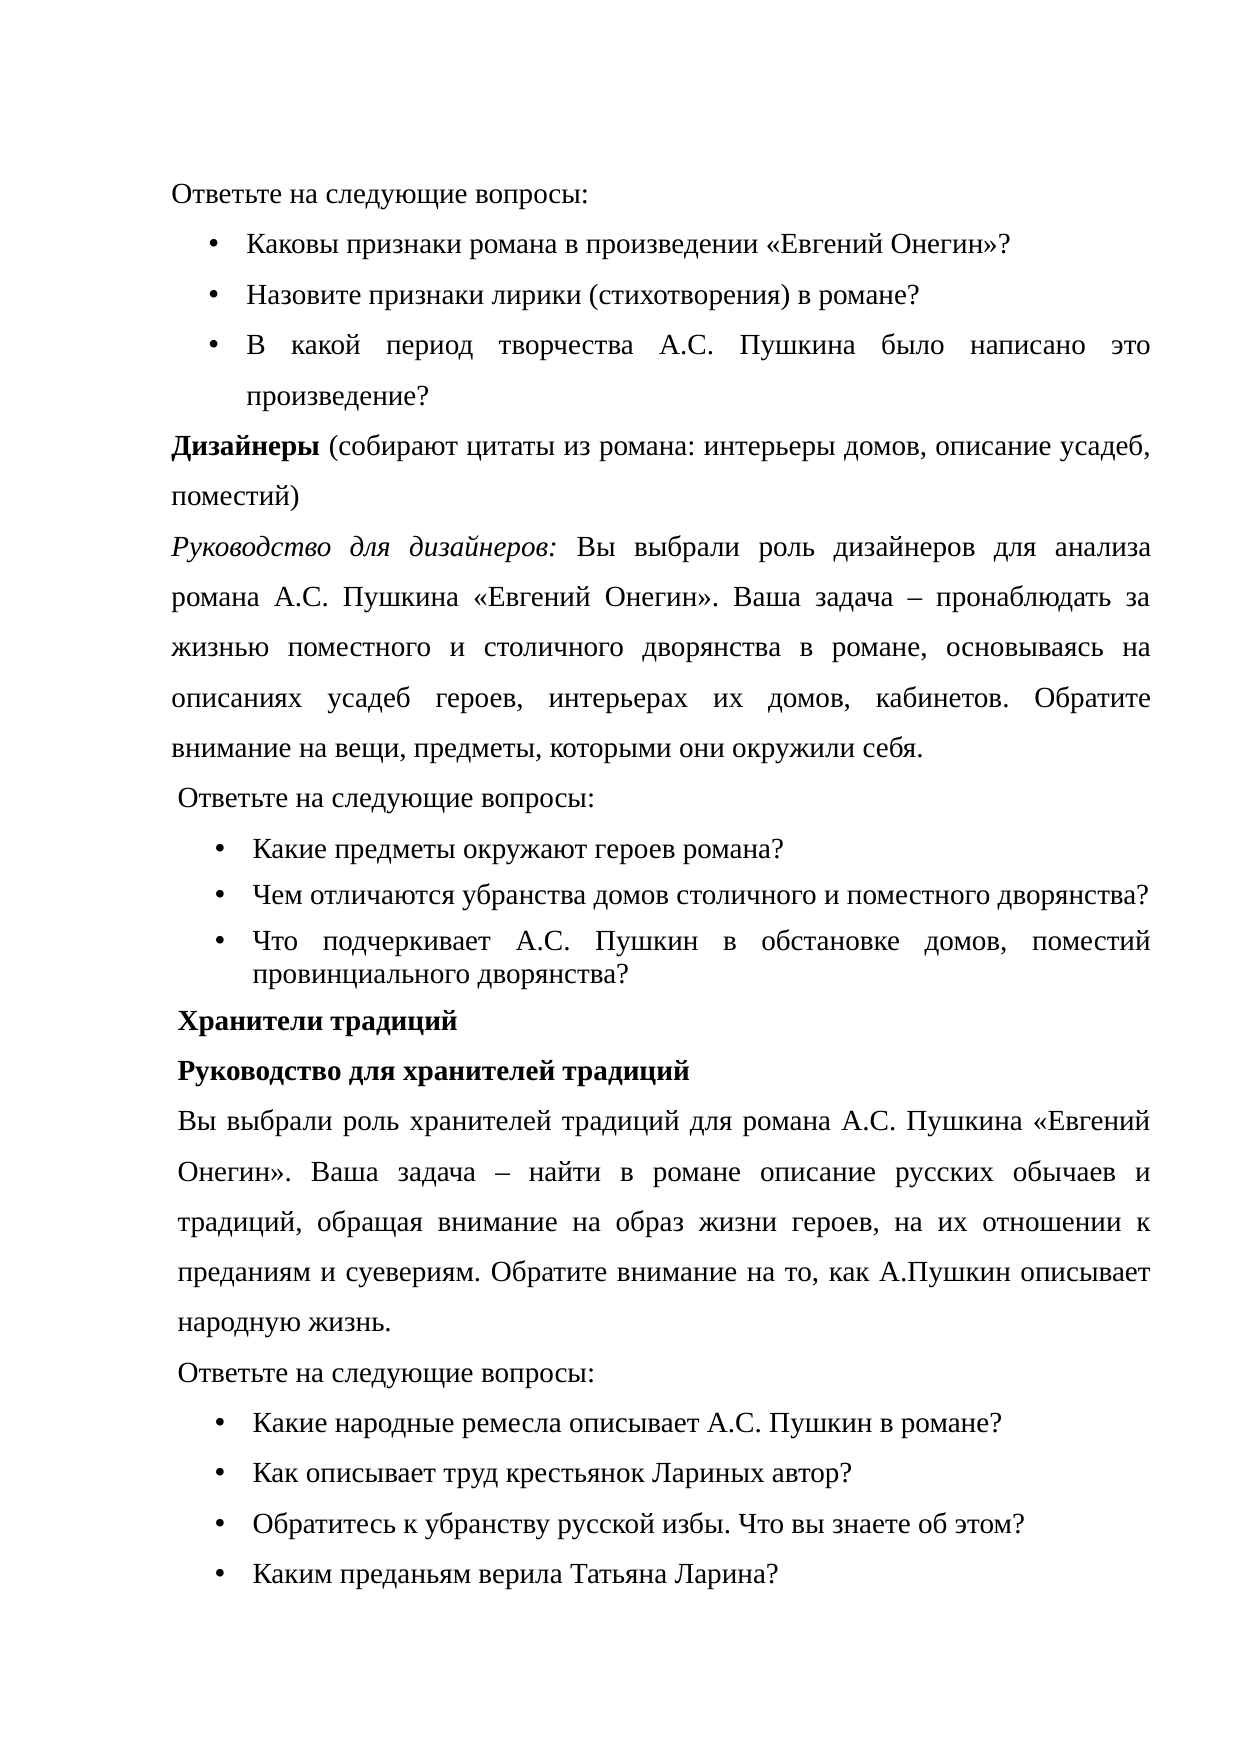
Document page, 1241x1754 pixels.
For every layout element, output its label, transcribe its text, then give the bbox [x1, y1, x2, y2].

list В какой период творчества А.С. Пушкина было написано это произведение? [209, 327, 1152, 411]
list Назовите признаки лирики (стихотворения) в романе? [209, 277, 1152, 311]
list Какие народные ремесла описывает А.С. Пушкин в романе? [215, 1405, 1152, 1439]
text Вы выбрали роль хранителей традиций для романа А.С. Пушкина «Евгений Онегин». Ваша задача – найти в романе описание русских обычаев и традиций, обращая внимание на образ жизни героев, на их отношении к преданиям и суевериям. Обратите внимание на то, как А.Пушкин описывает народную жизнь. [177, 1103, 1152, 1338]
text Руководство для хранителей традиций [177, 1053, 1152, 1087]
list Обратитесь к убранству русской избы. Что вы знаете об этом? [215, 1506, 1152, 1540]
list Какие предметы окружают героев романа? [215, 831, 1152, 864]
list Чем отличаются убранства домов столичного и поместного дворянства? [215, 877, 1152, 911]
list Как описывает труд крестьянок Лариных автор? [215, 1456, 1152, 1489]
list Каковы признаки романа в произведении «Евгений Онегин»? [209, 227, 1152, 260]
text Ответьте на следующие вопросы: [177, 780, 1152, 814]
list Что подчеркивает А.С. Пушкин в обстановке домов, поместий провинциального дворянства? [215, 923, 1152, 990]
subtitle Дизайнеры (собирают цитаты из романа: интерьеры домов, описание усадеб, поместий) [171, 428, 1152, 512]
text Ответьте на следующие вопросы: [177, 1355, 1152, 1388]
subtitle Хранители традиций [177, 1003, 1152, 1036]
text Ответьте на следующие вопросы: [171, 176, 1152, 210]
text Руководство для дизайнеров: Вы выбрали роль дизайнеров для анализа романа А.С. Пушкина «Евгений Онегин». Ваша задача – пронаблюдать за жизнью поместного и столичного дворянства в романе, основываясь на описаниях усадеб героев, интерьерах их домов, кабинетов. Обратите внимание на вещи, предметы, которыми они окружили себя. [171, 529, 1152, 764]
list Каким преданьям верила Татьяна Ларина? [215, 1556, 1152, 1590]
